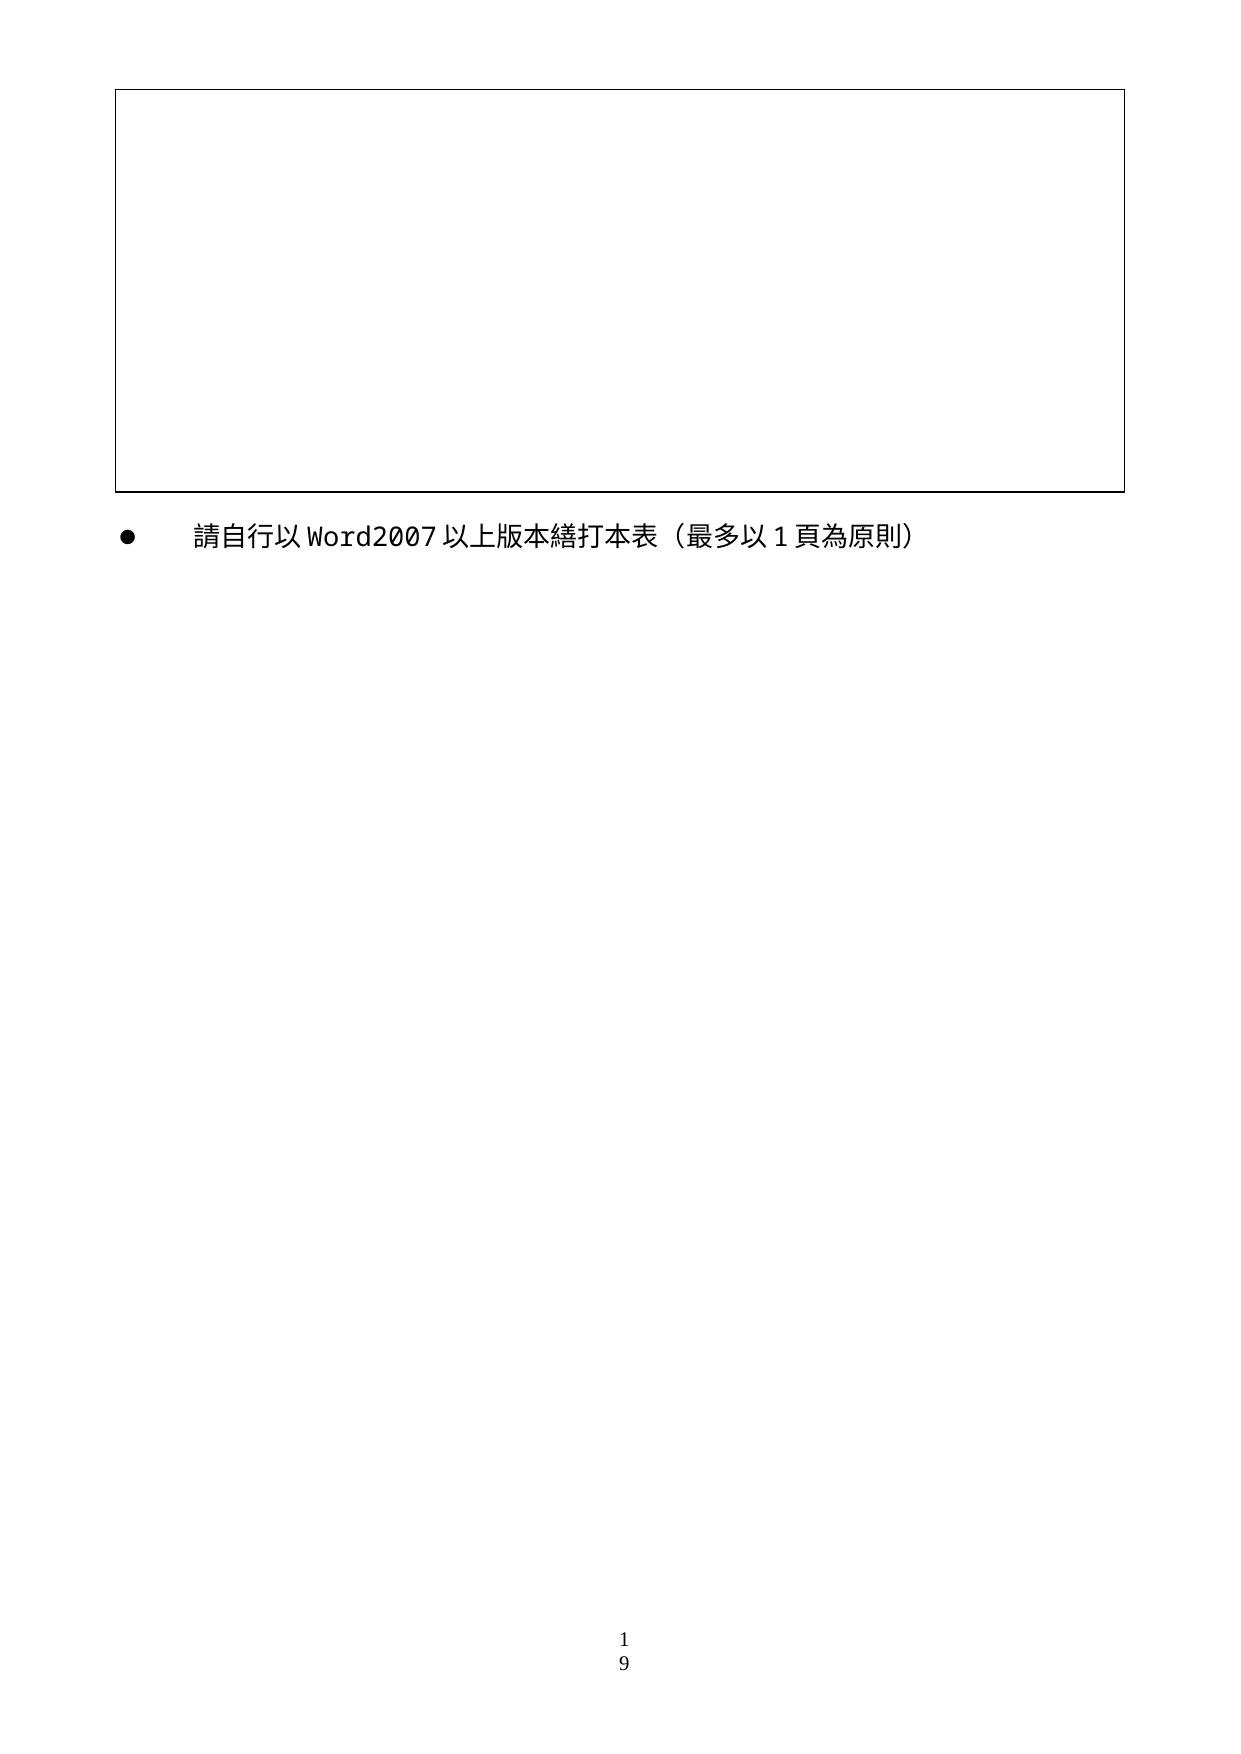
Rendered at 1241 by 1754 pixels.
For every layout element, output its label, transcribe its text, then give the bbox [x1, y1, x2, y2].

table_header [116, 90, 1124, 491]
list 請自行以Word2007以上版本繕打本表（最多以1頁為原則） [118, 493, 1122, 555]
